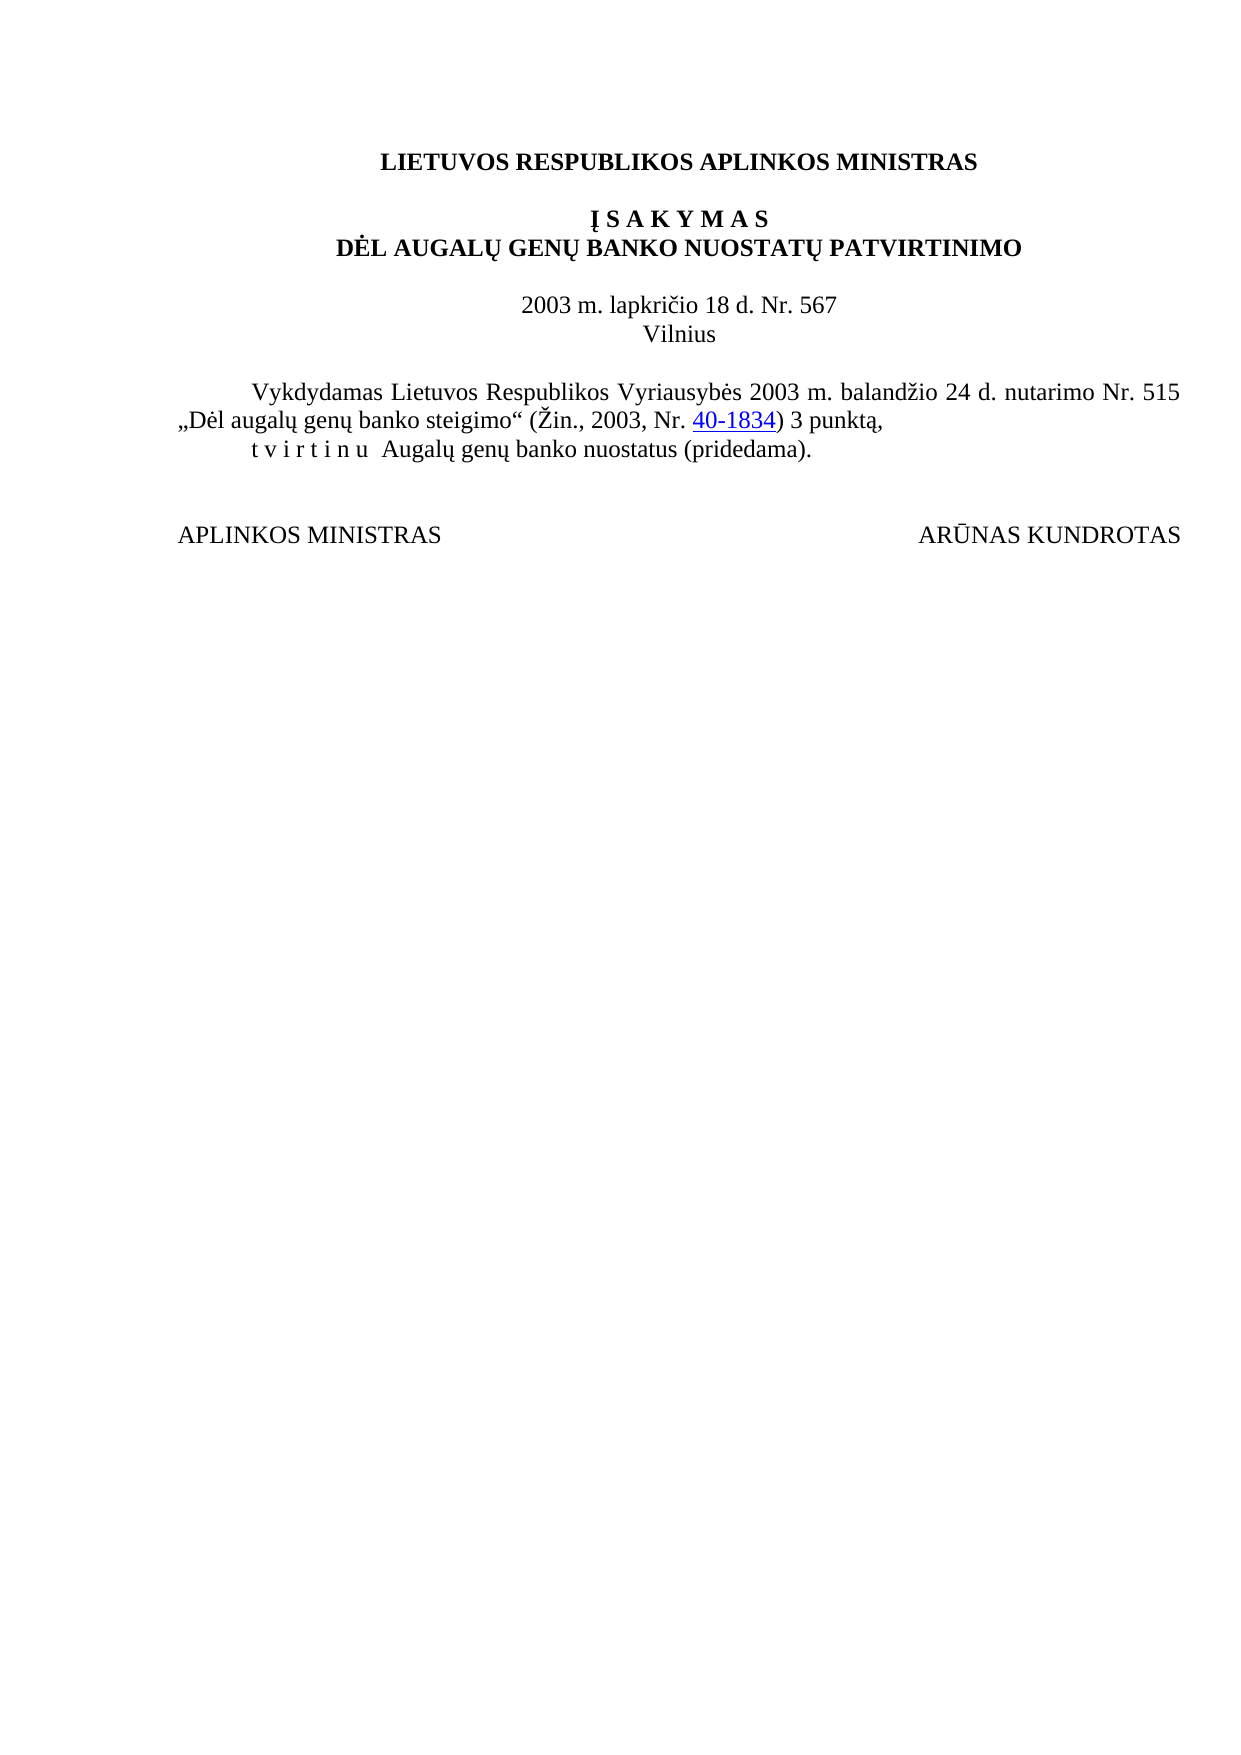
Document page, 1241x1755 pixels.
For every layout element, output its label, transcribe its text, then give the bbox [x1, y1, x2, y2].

text LIETUVOS RESPUBLIKOS APLINKOS MINISTRAS [177, 147, 1181, 176]
text Į S A K Y M A S [177, 204, 1181, 233]
text Vykdydamas Lietuvos Respublikos Vyriausybės 2003 m. balandžio 24 d. nutarimo Nr. 515 „Dėl augalų genų banko steigimo“ (Žin., 2003, Nr. 40-1834) 3 punktą, [177, 377, 1181, 434]
text 2003 m. lapkričio 18 d. Nr. 567 [177, 291, 1181, 319]
text DĖL AUGALŲ GENŲ BANKO NUOSTATŲ PATVIRTINIMO [177, 233, 1181, 262]
text APLINKOS MINISTRAS ARŪNAS KUNDROTAS [177, 521, 1181, 549]
text tvirtinu Augalų genų banko nuostatus (pridedama). [177, 434, 1181, 463]
text Vilnius [177, 319, 1181, 348]
